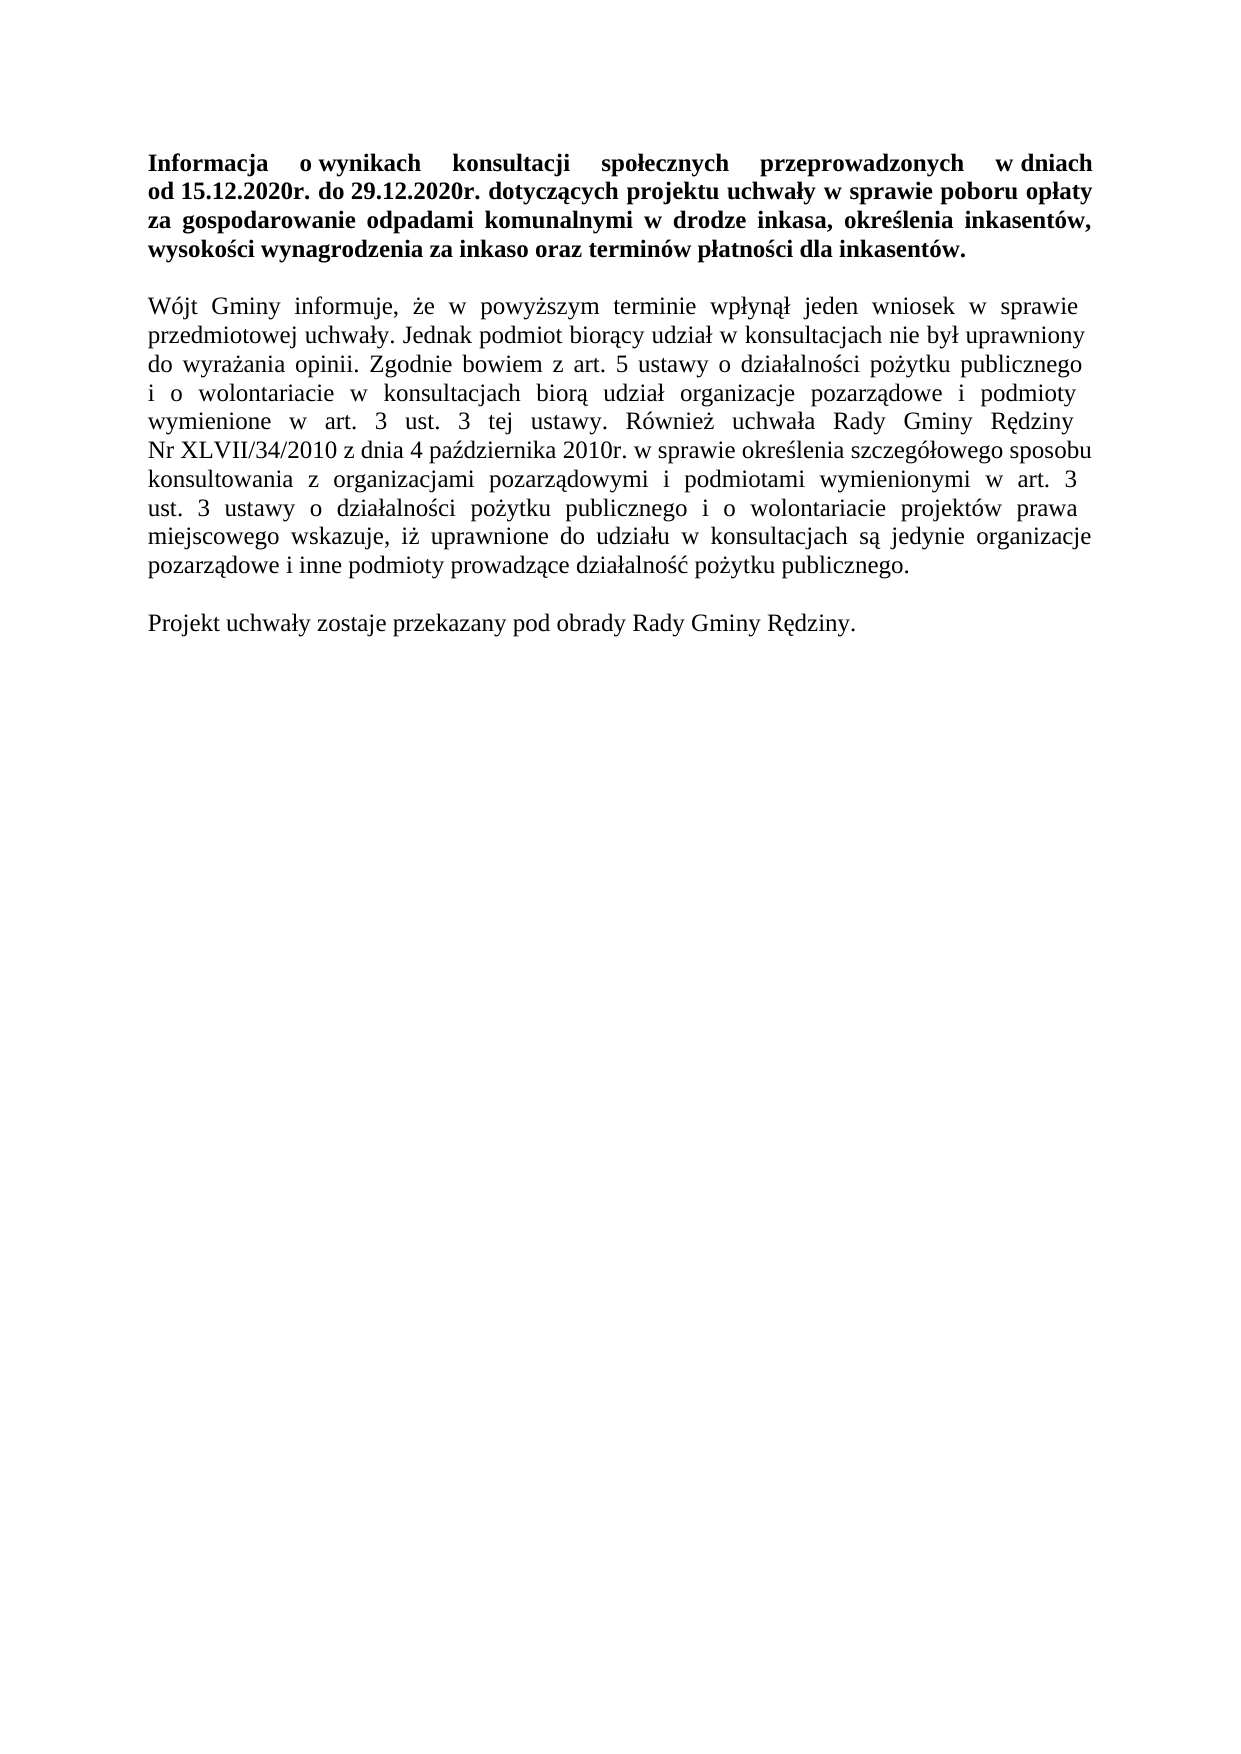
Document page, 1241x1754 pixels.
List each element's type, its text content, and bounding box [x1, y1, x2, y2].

text Projekt uchwały zostaje przekazany pod obrady Rady Gminy Rędziny. [148, 608, 1093, 636]
text Informacja o wynikach konsultacji społecznych przeprowadzonych w dniach od 15.12.2020r. do 29.12.2020r. dotyczących projektu uchwały w sprawie poboru opłaty za gospodarowanie odpadami komunalnymi w drodze inkasa, określenia inkasentów, wysokości wynagrodzenia za inkaso oraz terminów płatności dla inkasentów. [148, 148, 1093, 263]
text Wójt Gminy informuje, że w powyższym terminie wpłynął jeden wniosek w sprawie przedmiotowej uchwały. Jednak podmiot biorący udział w konsultacjach nie był uprawniony do wyrażania opinii. Zgodnie bowiem z art. 5 ustawy o działalności pożytku publicznego i o wolontariacie w konsultacjach biorą udział organizacje pozarządowe i podmioty wymienione w art. 3 ust. 3 tej ustawy. Również uchwała Rady Gminy Rędziny Nr XLVII/34/2010 z dnia 4 października 2010r. w sprawie określenia szczegółowego sposobu konsultowania z organizacjami pozarządowymi i podmiotami wymienionymi w art. 3 ust. 3 ustawy o działalności pożytku publicznego i o wolontariacie projektów prawa miejscowego wskazuje, iż uprawnione do udziału w konsultacjach są jedynie organizacje pozarządowe i inne podmioty prowadzące działalność pożytku publicznego. [148, 291, 1093, 579]
